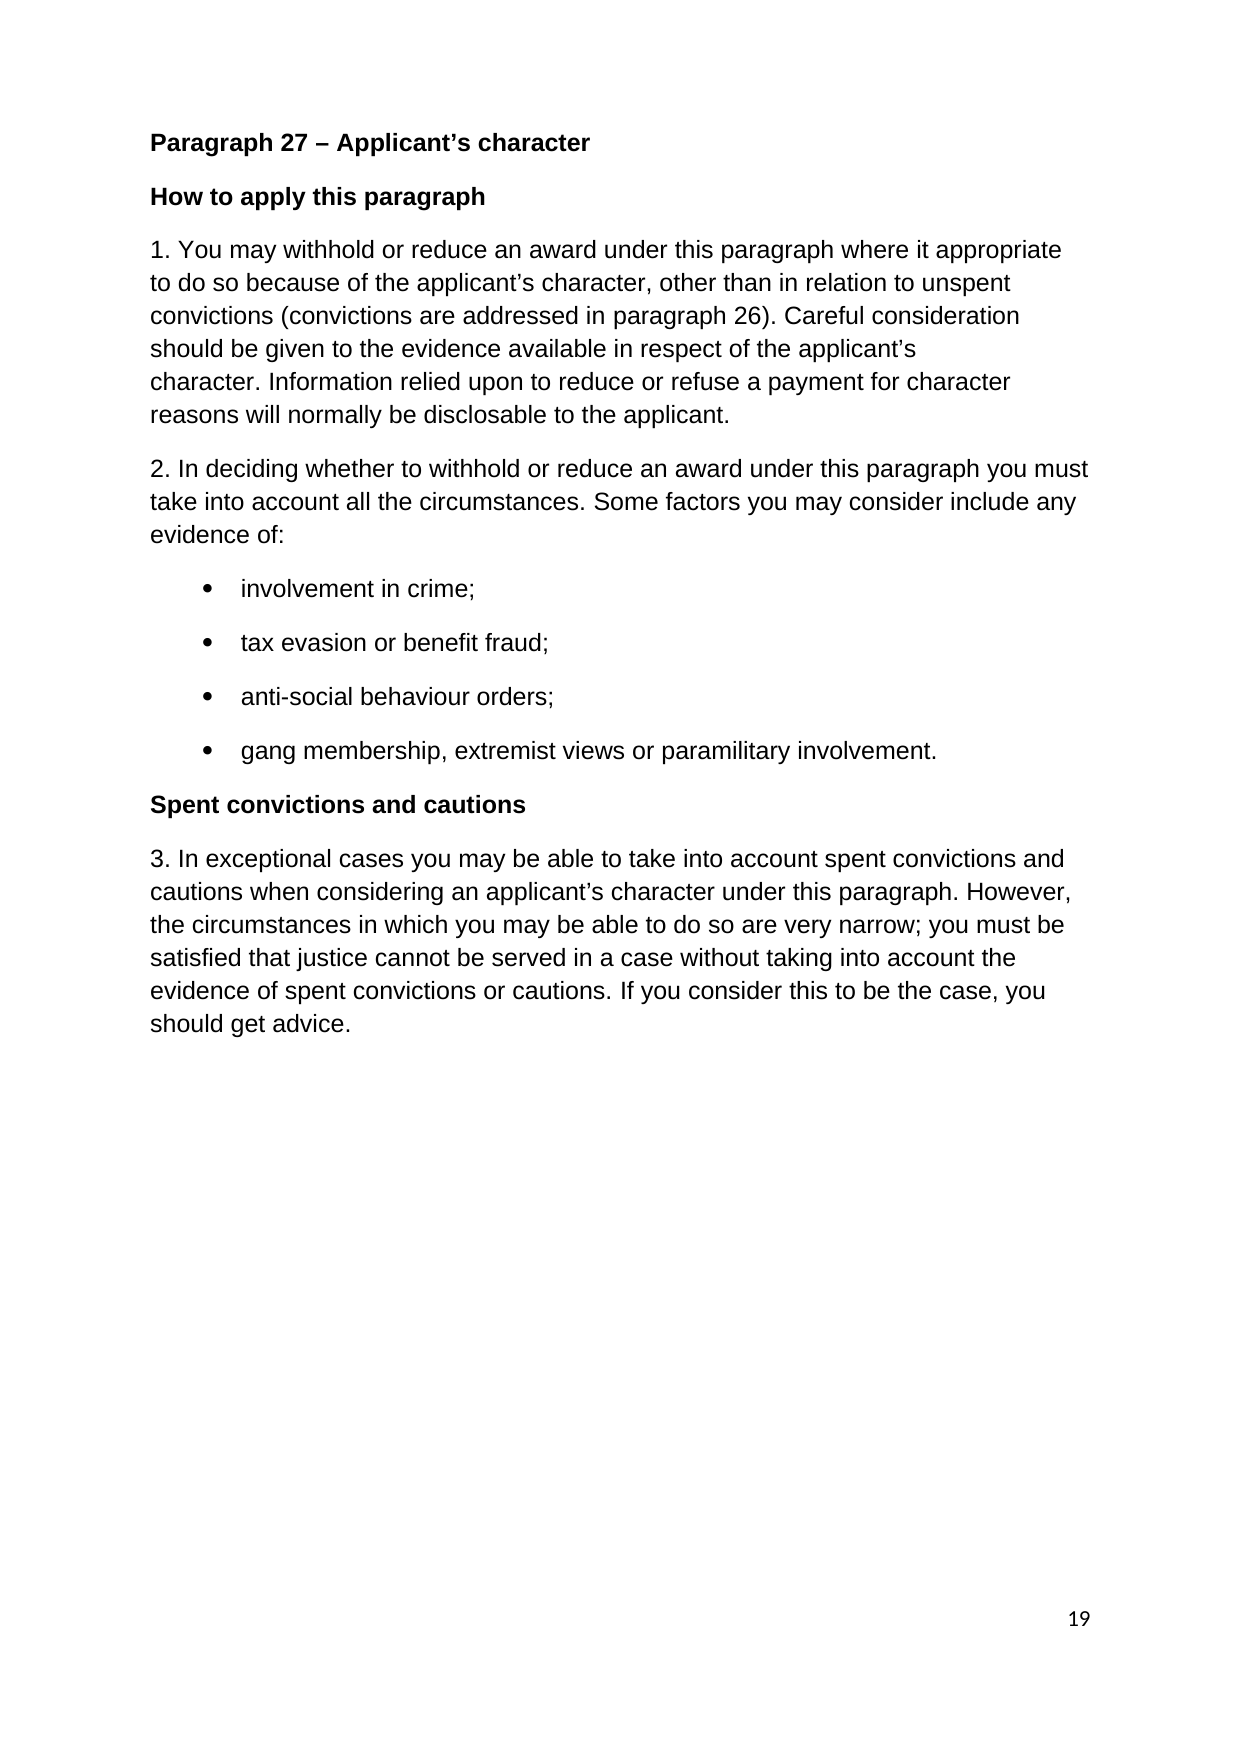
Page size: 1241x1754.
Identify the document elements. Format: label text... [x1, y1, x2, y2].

list involvement in crime; [203, 574, 1090, 603]
text 2. In deciding whether to withhold or reduce an award under this paragraph you must take into account all the circumstances. Some factors you may consider include any evidence of: [150, 454, 1090, 549]
text How to apply this paragraph [150, 181, 1090, 210]
text Spent convictions and cautions [150, 790, 1090, 819]
list tax evasion or benefit fraud; [203, 628, 1090, 657]
list gang membership, extremist views or paramilitary involvement. [203, 736, 1090, 765]
text 1. You may withhold or reduce an award under this paragraph where it appropriate to do so because of the applicant’s character, other than in relation to unspent convictions (convictions are addressed in paragraph 26). Careful consideration should be given to the evidence available in respect of the applicant’s character. Information relied upon to reduce or refuse a payment for character reasons will normally be disclosable to the applicant. [150, 235, 1090, 429]
text 3. In exceptional cases you may be able to take into account spent convictions and cautions when considering an applicant’s character under this paragraph. However, the circumstances in which you may be able to do so are very narrow; you must be satisfied that justice cannot be served in a case without taking into account the evidence of spent convictions or cautions. If you consider this to be the case, you should get advice. [150, 844, 1090, 1038]
list anti-social behaviour orders; [203, 682, 1090, 711]
text Paragraph 27 – Applicant’s character [150, 128, 1090, 156]
